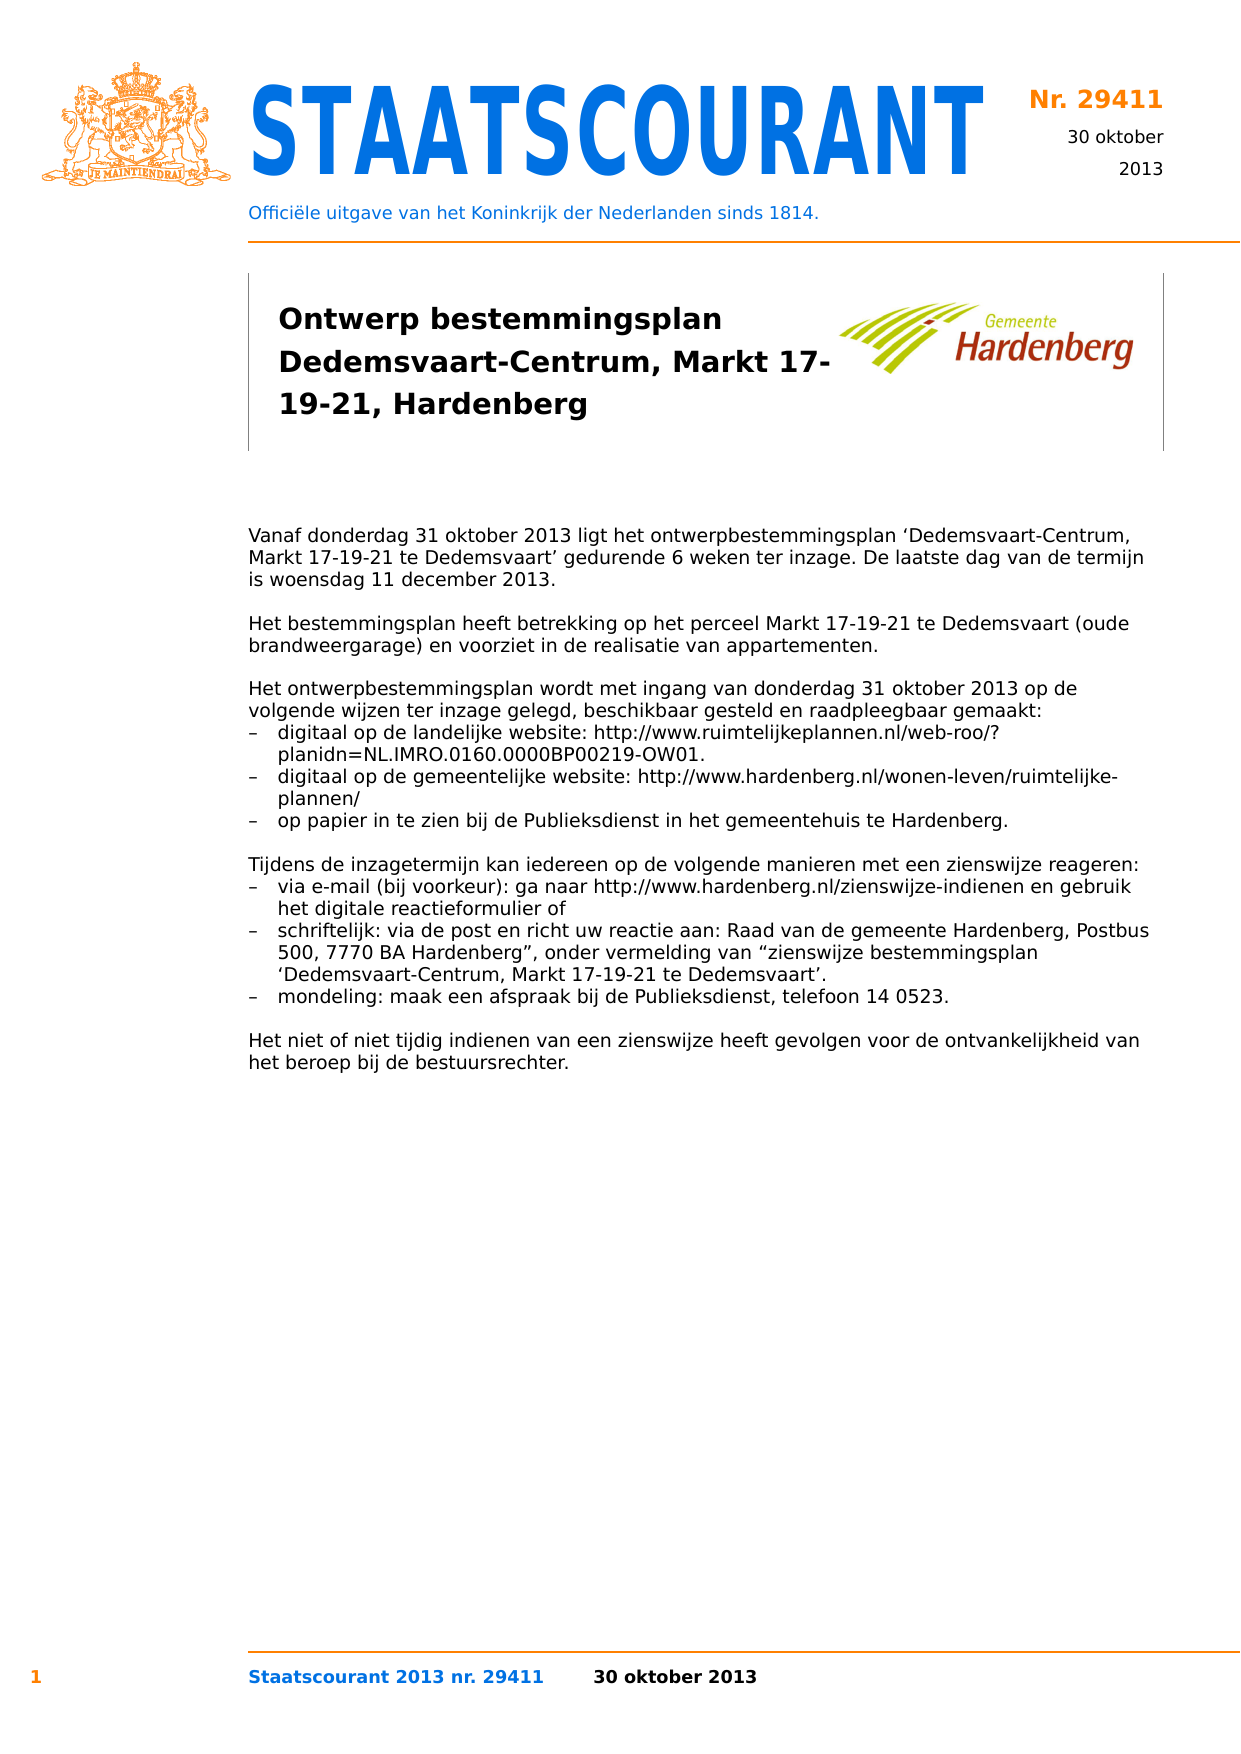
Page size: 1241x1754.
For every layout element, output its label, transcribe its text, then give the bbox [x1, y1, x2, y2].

table_header [25, 62, 248, 241]
table_cell 2013 [998, 153, 1240, 203]
text – via e-mail (bij voorkeur): ga naar http://www.hardenberg.nl/zienswijze-indienen en gebruik het digitale reactieformulier of [248, 876, 1163, 920]
text Vanaf donderdag 31 oktober 2013 ligt het ontwerpbestemmingsplan ‘Dedemsvaart-Centrum, Markt 17-19-21 te Dedemsvaart’ gedurende 6 weken ter inzage. De laatste dag van de termijn is woensdag 11 december 2013. [248, 525, 1163, 591]
text Tijdens de inzagetermijn kan iedereen op de volgende manieren met een zienswijze reageren: [248, 854, 1163, 876]
picture [838, 302, 1134, 374]
text Het ontwerpbestemmingsplan wordt met ingang van donderdag 31 oktober 2013 op de volgende wijzen ter inzage gelegd, beschikbaar gesteld en raadpleegbaar gemaakt: [248, 678, 1163, 722]
text – schriftelijk: via de post en richt uw reactie aan: Raad van de gemeente Hardenberg, Postbus 500, 7770 BA Hardenberg”, onder vermelding van “zienswijze bestemmingsplan ‘Dedemsvaart-Centrum, Markt 17-19-21 te Dedemsvaart’. [248, 920, 1163, 986]
text Het bestemmingsplan heeft betrekking op het perceel Markt 17-19-21 te Dedemsvaart (oude brandweergarage) en voorziet in de realisatie van appartementen. [248, 612, 1163, 656]
table_header Nr. 29411 [998, 62, 1240, 121]
text Het niet of niet tijdig indienen van een zienswijze heeft gevolgen voor de ontvankelijkheid van het beroep bij de bestuursrechter. [248, 1030, 1163, 1074]
text – mondeling: maak een afspraak bij de Publieksdienst, telefoon 14 0523. [248, 986, 1163, 1008]
table_header STAATSCOURANT [248, 62, 998, 203]
text – op papier in te zien bij de Publieksdienst in het gemeentehuis te Hardenberg. [248, 810, 1163, 832]
subtitle Ontwerp bestemmingsplan Dedemsvaart-Centrum, Markt 17-19-21, Hardenberg [249, 273, 1163, 451]
text – digitaal op de landelijke website: http://www.ruimtelijkeplannen.nl/web-roo/?planidn=NL.IMRO.0160.0000BP00219-OW01. [248, 722, 1163, 766]
picture [41, 62, 231, 186]
table_cell 30 oktober [998, 121, 1240, 153]
text – digitaal op de gemeentelijke website: http://www.hardenberg.nl/wonen-leven/ruimtelijke-plannen/ [248, 766, 1163, 810]
table_cell Officiële uitgave van het Koninkrijk der Nederlanden sinds 1814. [248, 203, 1240, 241]
